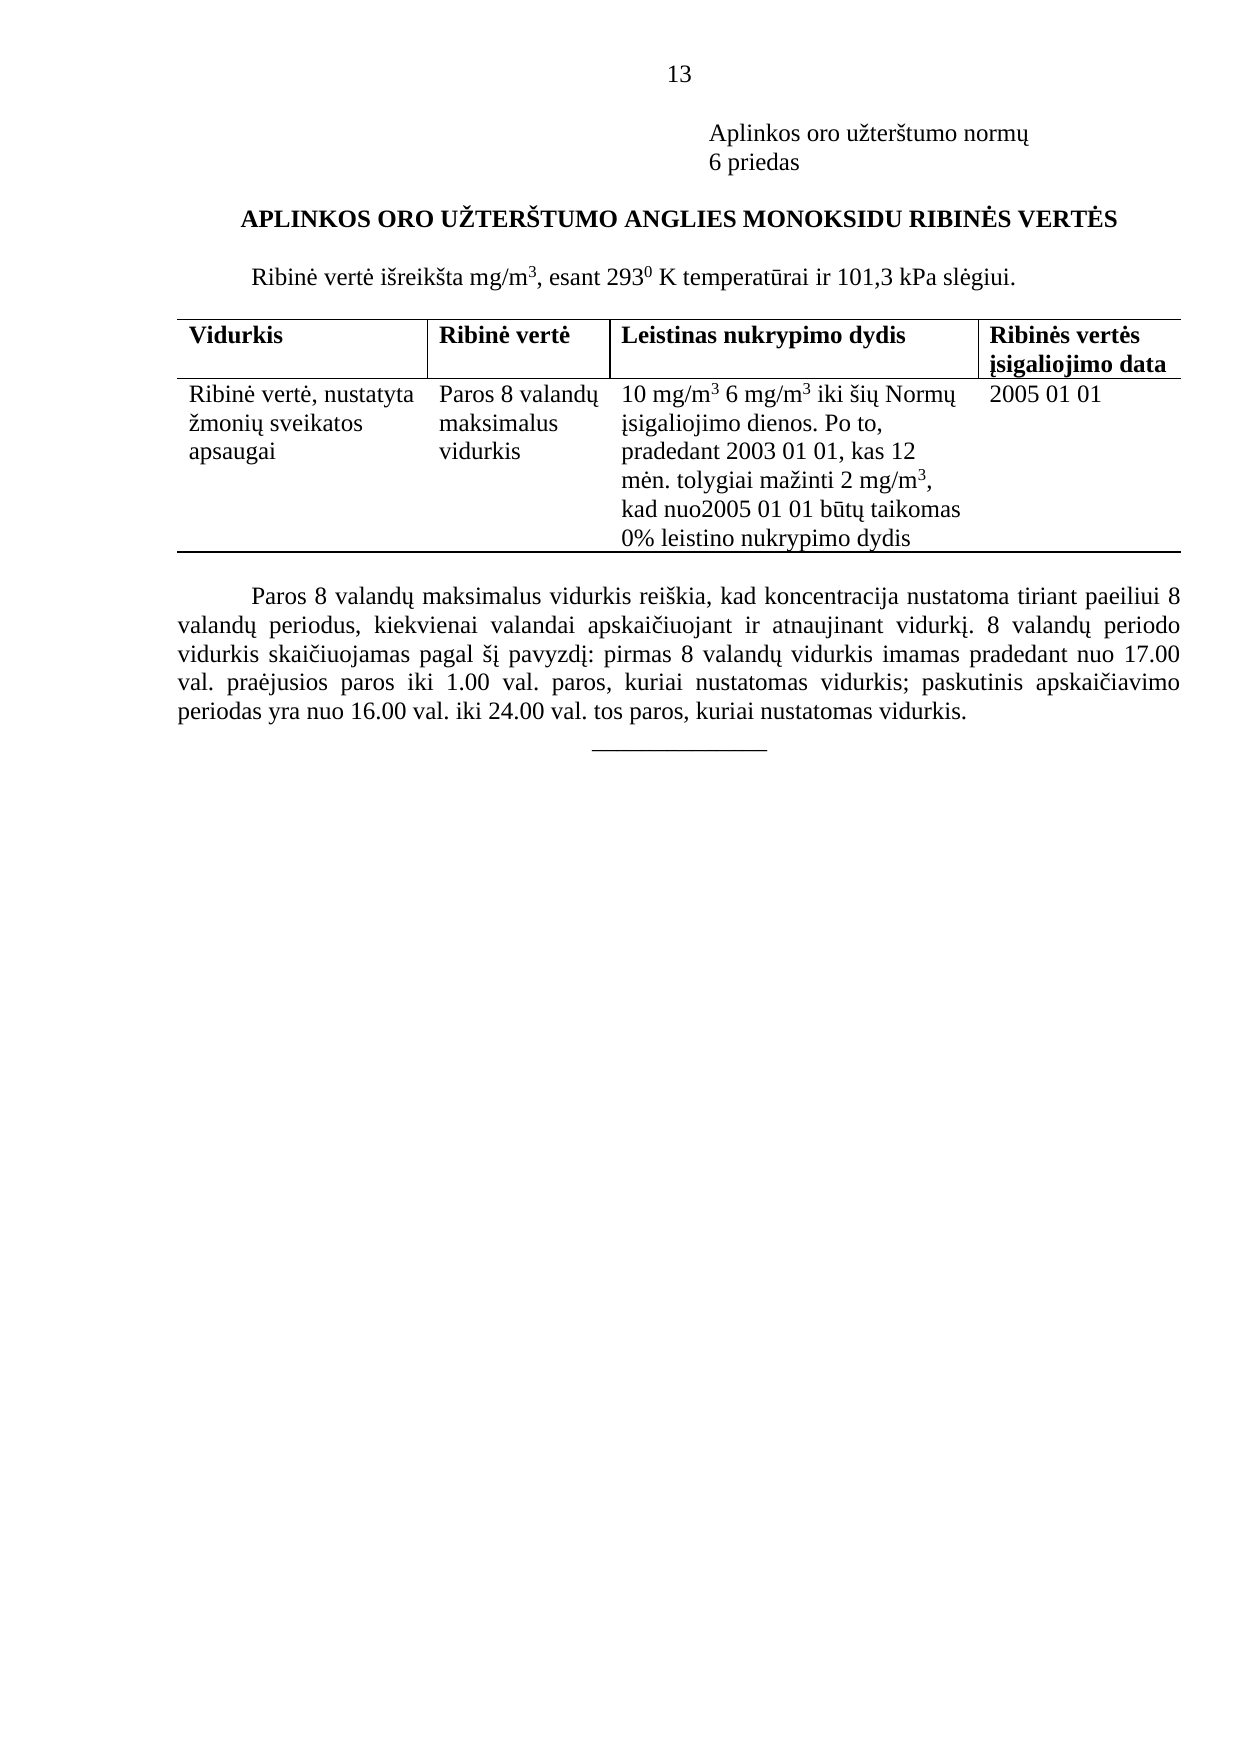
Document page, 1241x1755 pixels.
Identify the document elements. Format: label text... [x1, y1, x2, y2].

text ______________ [177, 725, 1181, 754]
text APLINKOS ORO UŽTERŠTUMO ANGLIES MONOKSIDU RIBINĖS VERTĖS [177, 204, 1181, 233]
text Ribinė vertė išreikšta mg/m3, esant 2930 K temperatūrai ir 101,3 kPa slėgiui. [177, 262, 1181, 291]
table_cell Ribinė vertė, nustatyta žmonių sveikatos apsaugai [177, 379, 428, 551]
table_cell Paros 8 valandų maksimalus vidurkis [428, 379, 610, 551]
text Aplinkos oro užterštumo normų [709, 118, 1181, 147]
text Paros 8 valandų maksimalus vidurkis reiškia, kad koncentracija nustatoma tiriant paeiliui 8 valandų periodus, kiekvienai valandai apskaičiuojant ir atnaujinant vidurkį. 8 valandų periodo vidurkis skaičiuojamas pagal šį pavyzdį: pirmas 8 valandų vidurkis imamas pradedant nuo 17.00 val. praėjusios paros iki 1.00 val. paros, kuriai nustatomas vidurkis; paskutinis apskaičiavimo periodas yra nuo 16.00 val. iki 24.00 val. tos paros, kuriai nustatomas vidurkis. [177, 581, 1181, 725]
table_cell 2005 01 01 [978, 379, 1181, 551]
table_header Ribinė vertė [428, 320, 609, 378]
table_header Leistinas nukrypimo dydis [611, 320, 978, 378]
text 6 priedas [177, 147, 1181, 176]
table_header Ribinės vertės įsigaliojimo data [979, 320, 1181, 378]
table_header Vidurkis [177, 320, 427, 378]
table_cell 10 mg/m3 6 mg/m3 iki šių Normų įsigaliojimo dienos. Po to, pradedant 2003 01 01, kas 12 mėn. tolygiai mažinti 2 mg/m3, kad nuo2005 01 01 būtų taikomas 0% leistino nukrypimo dydis [610, 379, 978, 551]
